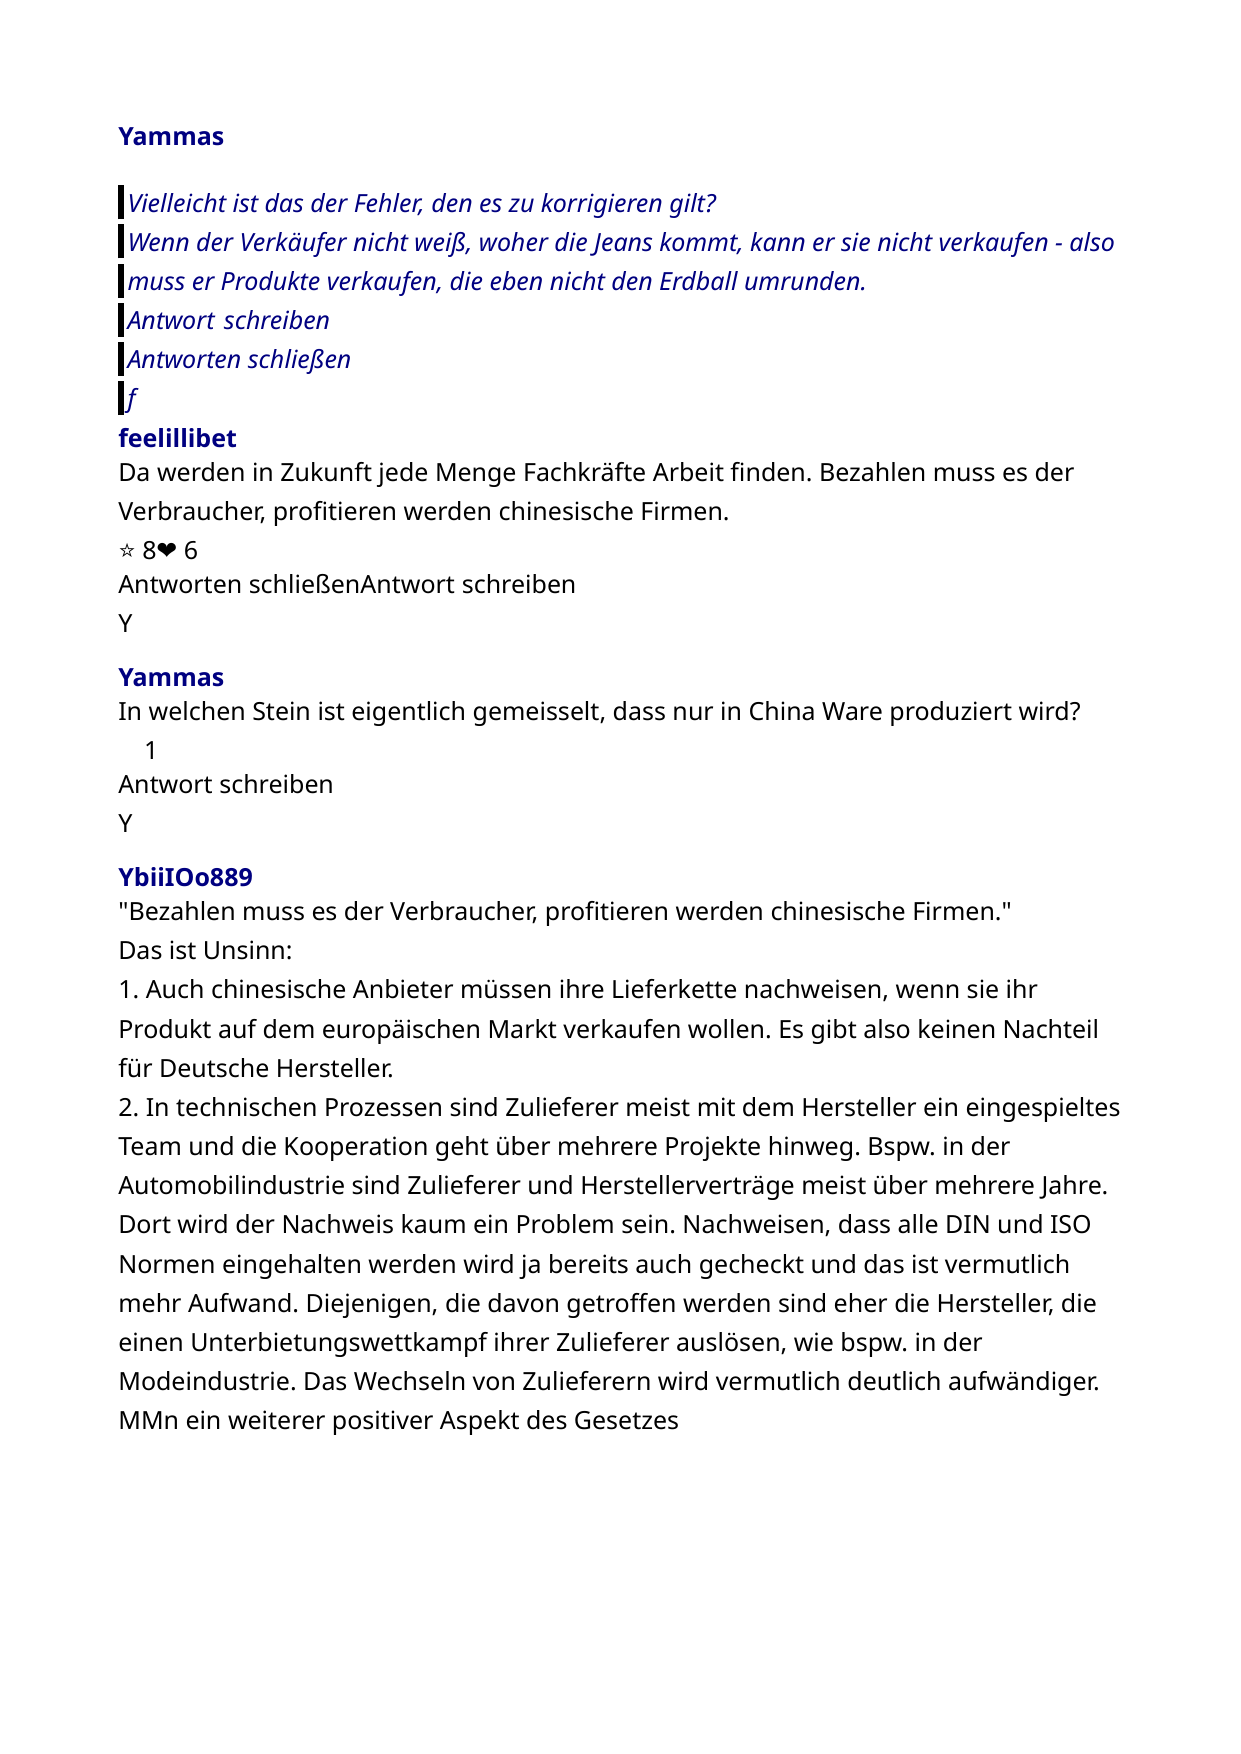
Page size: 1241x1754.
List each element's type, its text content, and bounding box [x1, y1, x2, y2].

text Antwort schreiben [124, 303, 1122, 337]
text Vielleicht ist das der Fehler, den es zu korrigieren gilt? [124, 185, 1122, 219]
text Antwort schreiben [118, 767, 1122, 801]
subtitle feelillibet [118, 420, 1122, 454]
text "Bezahlen muss es der Verbraucher, profitieren werden chinesische Firmen." [118, 894, 1122, 928]
text f [124, 381, 1122, 415]
text In welchen Stein ist eigentlich gemeisselt, dass nur in China Ware produziert wird? [118, 694, 1122, 728]
subtitle YbiiIOo889 [118, 860, 1122, 894]
text 🤨 1 [118, 733, 1122, 767]
text Antworten schließen [124, 342, 1122, 376]
subtitle Yammas [118, 659, 1122, 694]
text Wenn der Verkäufer nicht weiß, woher die Jeans kommt, kann er sie nicht verkaufen - also muss er Produkte verkaufen, die eben nicht den Erdball umrunden. [118, 224, 1122, 298]
text Da werden in Zukunft jede Menge Fachkräfte Arbeit finden. Bezahlen muss es der Verbraucher, profitieren werden chinesische Firmen. [118, 454, 1122, 527]
text 2. In technischen Prozessen sind Zulieferer meist mit dem Hersteller ein eingespieltes Team und die Kooperation geht über mehrere Projekte hinweg. Bspw. in der Automobilindustrie sind Zulieferer und Herstellerverträge meist über mehrere Jahre. Dort wird der Nachweis kaum ein Problem sein. Nachweisen, dass alle DIN und ISO Normen eingehalten werden wird ja bereits auch gecheckt und das ist vermutlich mehr Aufwand. Diejenigen, die davon getroffen werden sind eher die Hersteller, die einen Unterbietungswettkampf ihrer Zulieferer auslösen, wie bspw. in der Modeindustrie. Das Wechseln von Zulieferern wird vermutlich deutlich aufwändiger. MMn ein weiterer positiver Aspekt des Gesetzes [118, 1090, 1122, 1437]
text Y [118, 606, 1122, 640]
text Das ist Unsinn: 1. Auch chinesische Anbieter müssen ihre Lieferkette nachweisen, wenn sie ihr Produkt auf dem europäischen Markt verkaufen wollen. Es gibt also keinen Nachteil für Deutsche Hersteller. [118, 933, 1122, 1084]
text Antworten schließenAntwort schreiben [118, 567, 1122, 601]
text Y [118, 806, 1122, 840]
text ⭐️ 8❤️ 6 [118, 533, 1122, 567]
subtitle Yammas [118, 118, 1122, 152]
